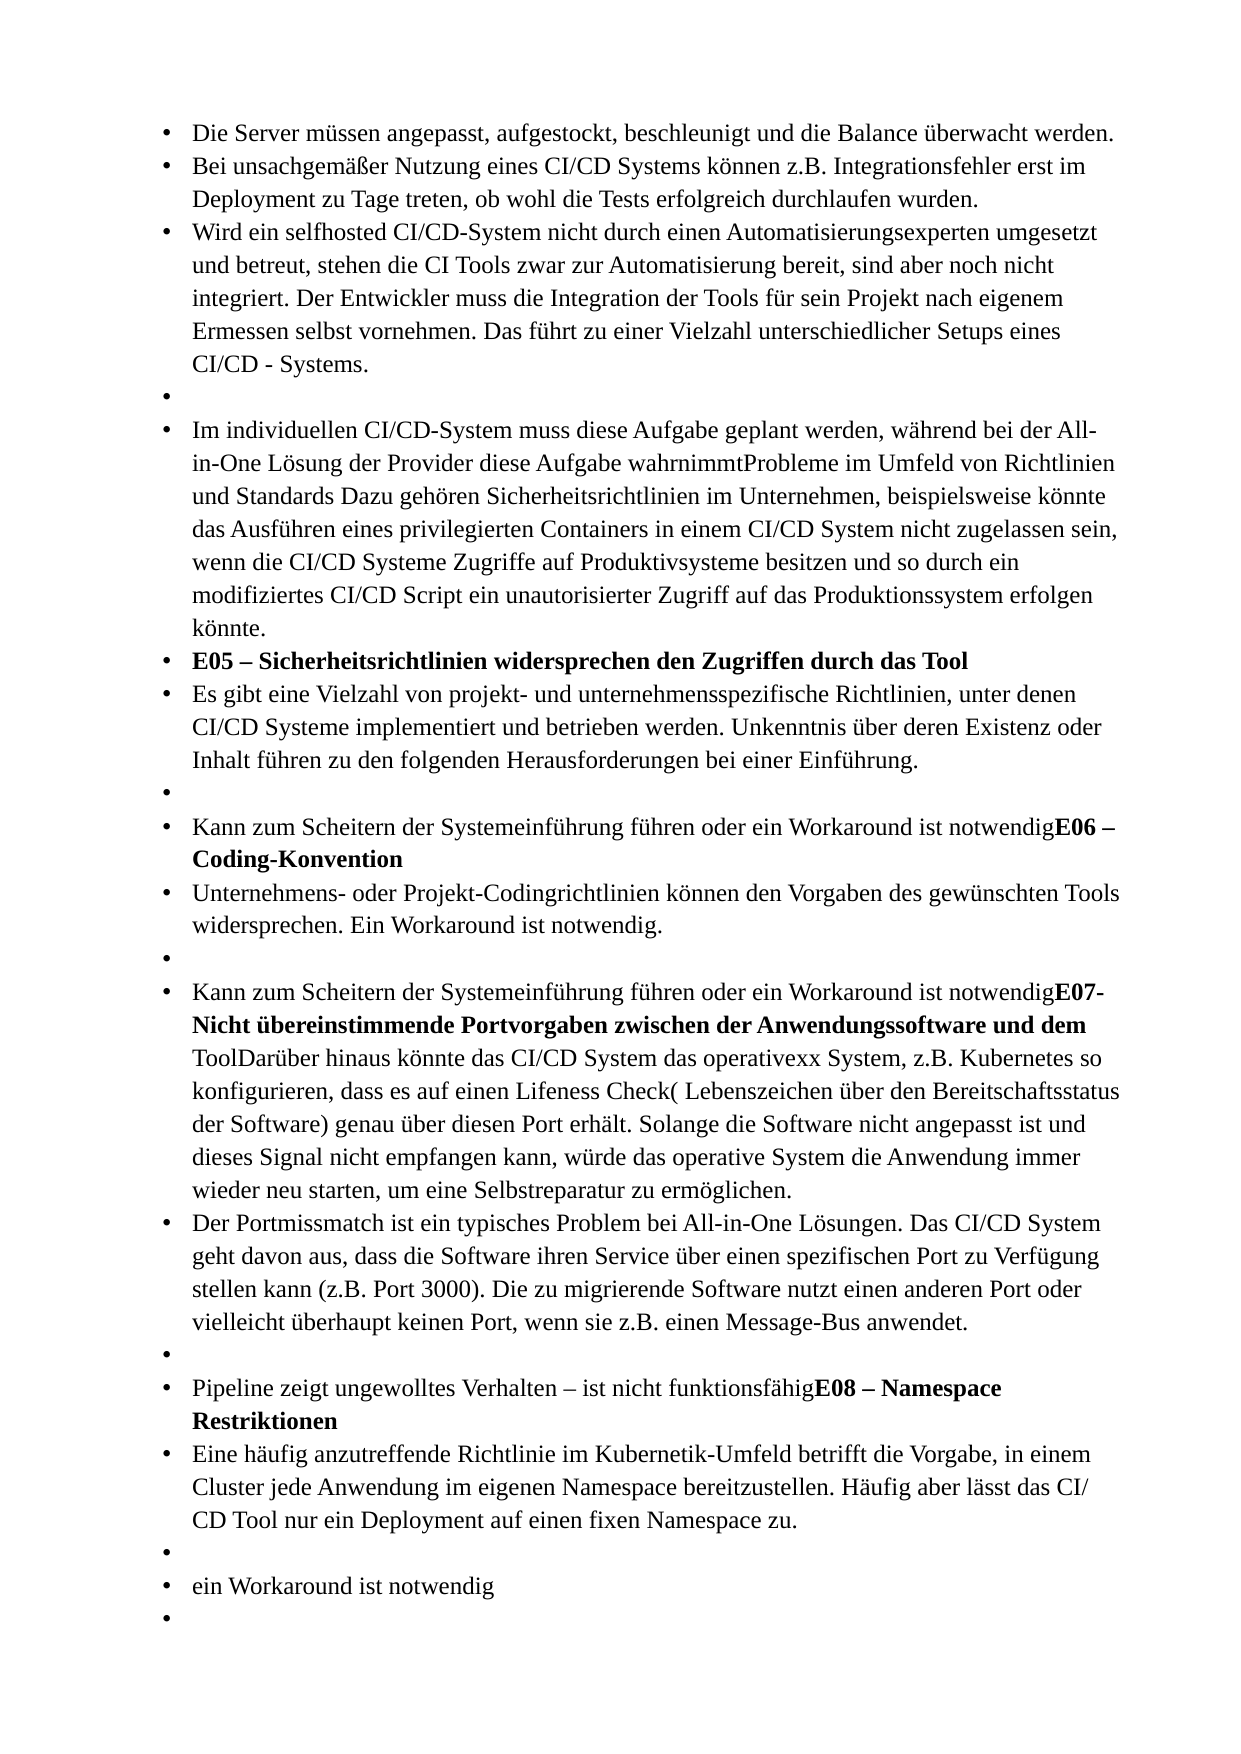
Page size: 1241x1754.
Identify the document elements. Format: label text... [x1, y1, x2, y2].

list Wird ein selfhosted CI/CD-System nicht durch einen Automatisierungsexperten umgesetzt und betreut, stehen die CI Tools zwar zur Automatisierung bereit, sind aber noch nicht integriert. Der Entwickler muss die Integration der Tools für sein Projekt nach eigenem Ermessen selbst vornehmen. Das führt zu einer Vielzahl unterschiedlicher Setups eines CI/CD - Systems. [162, 217, 1122, 378]
list Unternehmens- oder Projekt-Codingrichtlinien können den Vorgaben des gewünschten Tools widersprechen. Ein Workaround ist notwendig. [162, 878, 1122, 939]
list Der Portmissmatch ist ein typisches Problem bei All-in-One Lösungen. Das CI/CD System geht davon aus, dass die Software ihren Service über einen spezifischen Port zu Verfügung stellen kann (z.B. Port 3000). Die zu migrierende Software nutzt einen anderen Port oder vielleicht überhaupt keinen Port, wenn sie z.B. einen Message-Bus anwendet. [162, 1208, 1122, 1336]
list ein Workaround ist notwendig [162, 1571, 1122, 1600]
list Bei unsachgemäßer Nutzung eines CI/CD Systems können z.B. Integrationsfehler erst im Deployment zu Tage treten, ob wohl die Tests erfolgreich durchlaufen wurden. [162, 151, 1122, 213]
list Pipeline zeigt ungewolltes Verhalten – ist nicht funktionsfähigE08 – Namespace Restriktionen [162, 1373, 1122, 1435]
list Es gibt eine Vielzahl von projekt- und unternehmensspezifische Richtlinien, unter denen CI/CD Systeme implementiert und betrieben werden. Unkenntnis über deren Existenz oder Inhalt führen zu den folgenden Herausforderungen bei einer Einführung. [162, 679, 1122, 774]
list Die Server müssen angepasst, aufgestockt, beschleunigt und die Balance überwacht werden. [162, 118, 1122, 147]
list E05 – Sicherheitsrichtlinien widersprechen den Zugriffen durch das Tool [162, 646, 1122, 675]
list Eine häufig anzutreffende Richtlinie im Kubernetik-Umfeld betrifft die Vorgabe, in einem Cluster jede Anwendung im eigenen Namespace bereitzustellen. Häufig aber lässt das CI/ CD Tool nur ein Deployment auf einen fixen Namespace zu. [162, 1439, 1122, 1534]
list Im individuellen CI/CD-System muss diese Aufgabe geplant werden, während bei der All-in-One Lösung der Provider diese Aufgabe wahrnimmtProbleme im Umfeld von Richtlinien und Standards Dazu gehören Sicherheitsrichtlinien im Unternehmen, beispielsweise könnte das Ausführen eines privilegierten Containers in einem CI/CD System nicht zugelassen sein, wenn die CI/CD Systeme Zugriffe auf Produktivsysteme besitzen und so durch ein modifiziertes CI/CD Script ein unautorisierter Zugriff auf das Produktionssystem erfolgen könnte. [162, 415, 1122, 642]
list Kann zum Scheitern der Systemeinführung führen oder ein Workaround ist notwendigE07- Nicht übereinstimmende Portvorgaben zwischen der Anwendungssoftware und dem ToolDarüber hinaus könnte das CI/CD System das operativexx System, z.B. Kubernetes so konfigurieren, dass es auf einen Lifeness Check( Lebenszeichen über den Bereitschaftsstatus der Software) genau über diesen Port erhält. Solange die Software nicht angepasst ist und dieses Signal nicht empfangen kann, würde das operative System die Anwendung immer wieder neu starten, um eine Selbstreparatur zu ermöglichen. [162, 977, 1122, 1203]
list Kann zum Scheitern der Systemeinführung führen oder ein Workaround ist notwendigE06 – Coding-Konvention [162, 812, 1122, 873]
